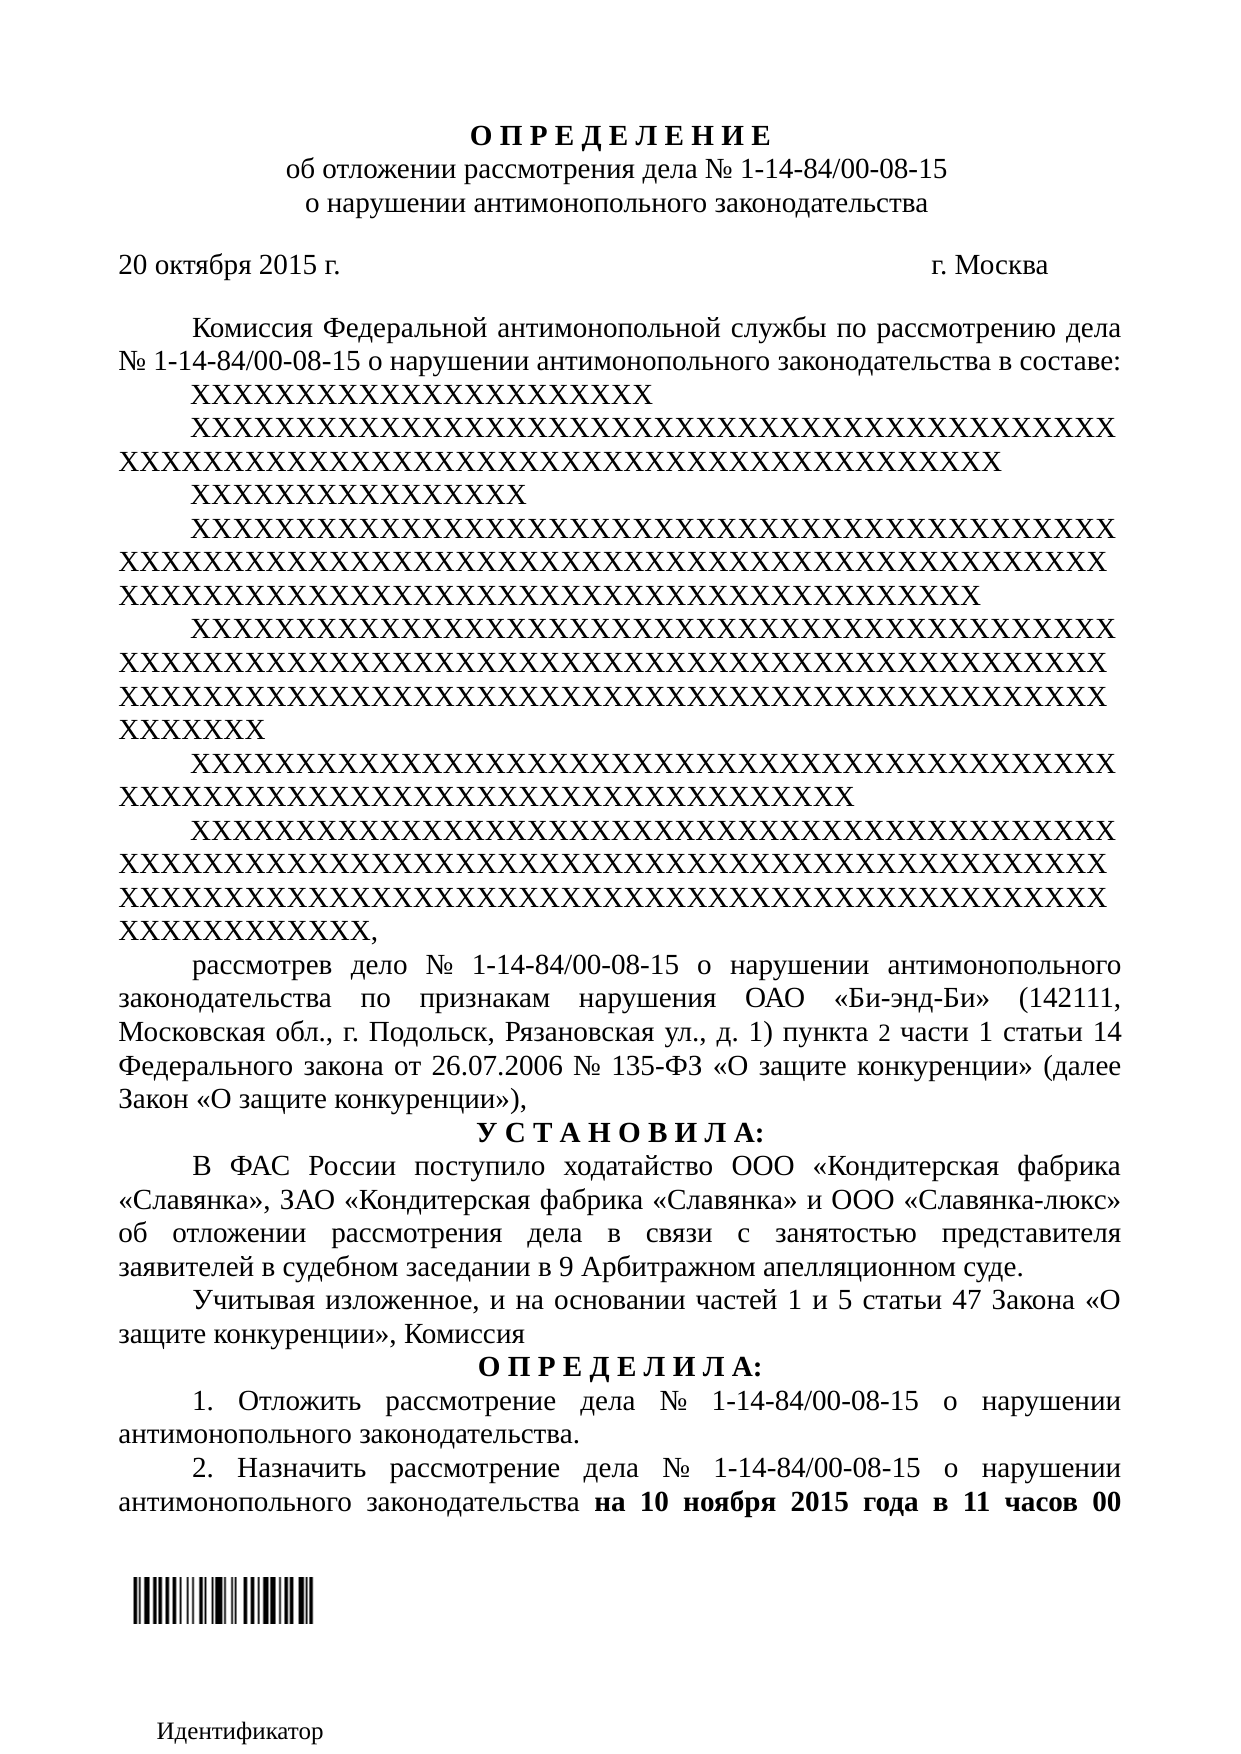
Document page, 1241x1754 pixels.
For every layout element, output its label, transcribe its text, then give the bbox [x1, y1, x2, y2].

text об отложении рассмотрения дела № 1-14-84/00-08-15 [118, 152, 1122, 185]
text XXXXXXXXXXXXXXXXXXXXXXXXXXXXXXXXXXXXXXXXXXXXXXXXXXXXXXXXXXXXXXXXXXXXXXXXXXXXXXXXXXXXXX [118, 410, 1122, 477]
text О П Р Е Д Е Л И Л А: [118, 1349, 1122, 1383]
text рассмотрев дело № 1-14-84/00-08-15 о нарушении антимонопольного законодательства по признакам нарушения ОАО «Би-энд-Би» (142111, Московская обл., г. Подольск, Рязановская ул., д. 1) пункта 2 части 1 статьи 14 Федерального закона от 26.07.2006 № 135-ФЗ «О защите конкуренции» (далее Закон «О защите конкуренции»), [118, 947, 1122, 1115]
text XXXXXXXXXXXXXXXXXXXXXX [118, 377, 1122, 410]
text о нарушении антимонопольного законодательства [118, 185, 1122, 219]
text 2. Назначить рассмотрение дела № 1-14-84/00-08-15 о нарушении антимонопольного законодательства на 10 ноября 2015 года в 11 часов 00 [118, 1450, 1122, 1517]
text 20 октября 2015 г. г. Москва [118, 247, 1122, 281]
text XXXXXXXXXXXXXXXXXXXXXXXXXXXXXXXXXXXXXXXXXXXXXXXXXXXXXXXXXXXXXXXXXXXXXXXXXXXXXXXXXXXXXXXXXXXXXXXXXXXXXXXXXXXXXXXXXXXXXXXXXXXXXXXXXXXX [118, 511, 1122, 612]
text XXXXXXXXXXXXXXXXXXXXXXXXXXXXXXXXXXXXXXXXXXXXXXXXXXXXXXXXXXXXXXXXXXXXXXXXXXXXXXXXXXXXXXXXXXXXXXXXXXXXXXXXXXXXXXXXXXXXXXXXXXXXXXXXXXXXXXXXXXXXXXXXX [118, 612, 1122, 746]
text Комиссия Федеральной антимонопольной службы по рассмотрению дела № 1-14-84/00-08-15 о нарушении антимонопольного законодательства в составе: [118, 310, 1122, 377]
text 1. Отложить рассмотрение дела № 1-14-84/00-08-15 о нарушении антимонопольного законодательства. [118, 1383, 1122, 1450]
text О П Р Е Д Е Л Е Н И Е [118, 118, 1122, 152]
text Учитывая изложенное, и на основании частей 1 и 5 статьи 47 Закона «О защите конкуренции», Комиссия [118, 1282, 1122, 1349]
picture [118, 1577, 331, 1624]
text XXXXXXXXXXXXXXXX [118, 477, 1122, 511]
text В ФАС России поступило ходатайство ООО «Кондитерская фабрика «Славянка», ЗАО «Кондитерская фабрика «Славянка» и ООО «Славянка-люкс» об отложении рассмотрения дела в связи с занятостью представителя заявителей в судебном заседании в 9 Арбитражном апелляционном суде. [118, 1148, 1122, 1282]
text XXXXXXXXXXXXXXXXXXXXXXXXXXXXXXXXXXXXXXXXXXXXXXXXXXXXXXXXXXXXXXXXXXXXXXXXXXXXXXX [118, 746, 1122, 813]
text У С Т А Н О В И Л А: [118, 1115, 1122, 1148]
text XXXXXXXXXXXXXXXXXXXXXXXXXXXXXXXXXXXXXXXXXXXXXXXXXXXXXXXXXXXXXXXXXXXXXXXXXXXXXXXXXXXXXXXXXXXXXXXXXXXXXXXXXXXXXXXXXXXXXXXXXXXXXXXXXXXXXXXXXXXXXXXXXXXXXX, [118, 813, 1122, 947]
